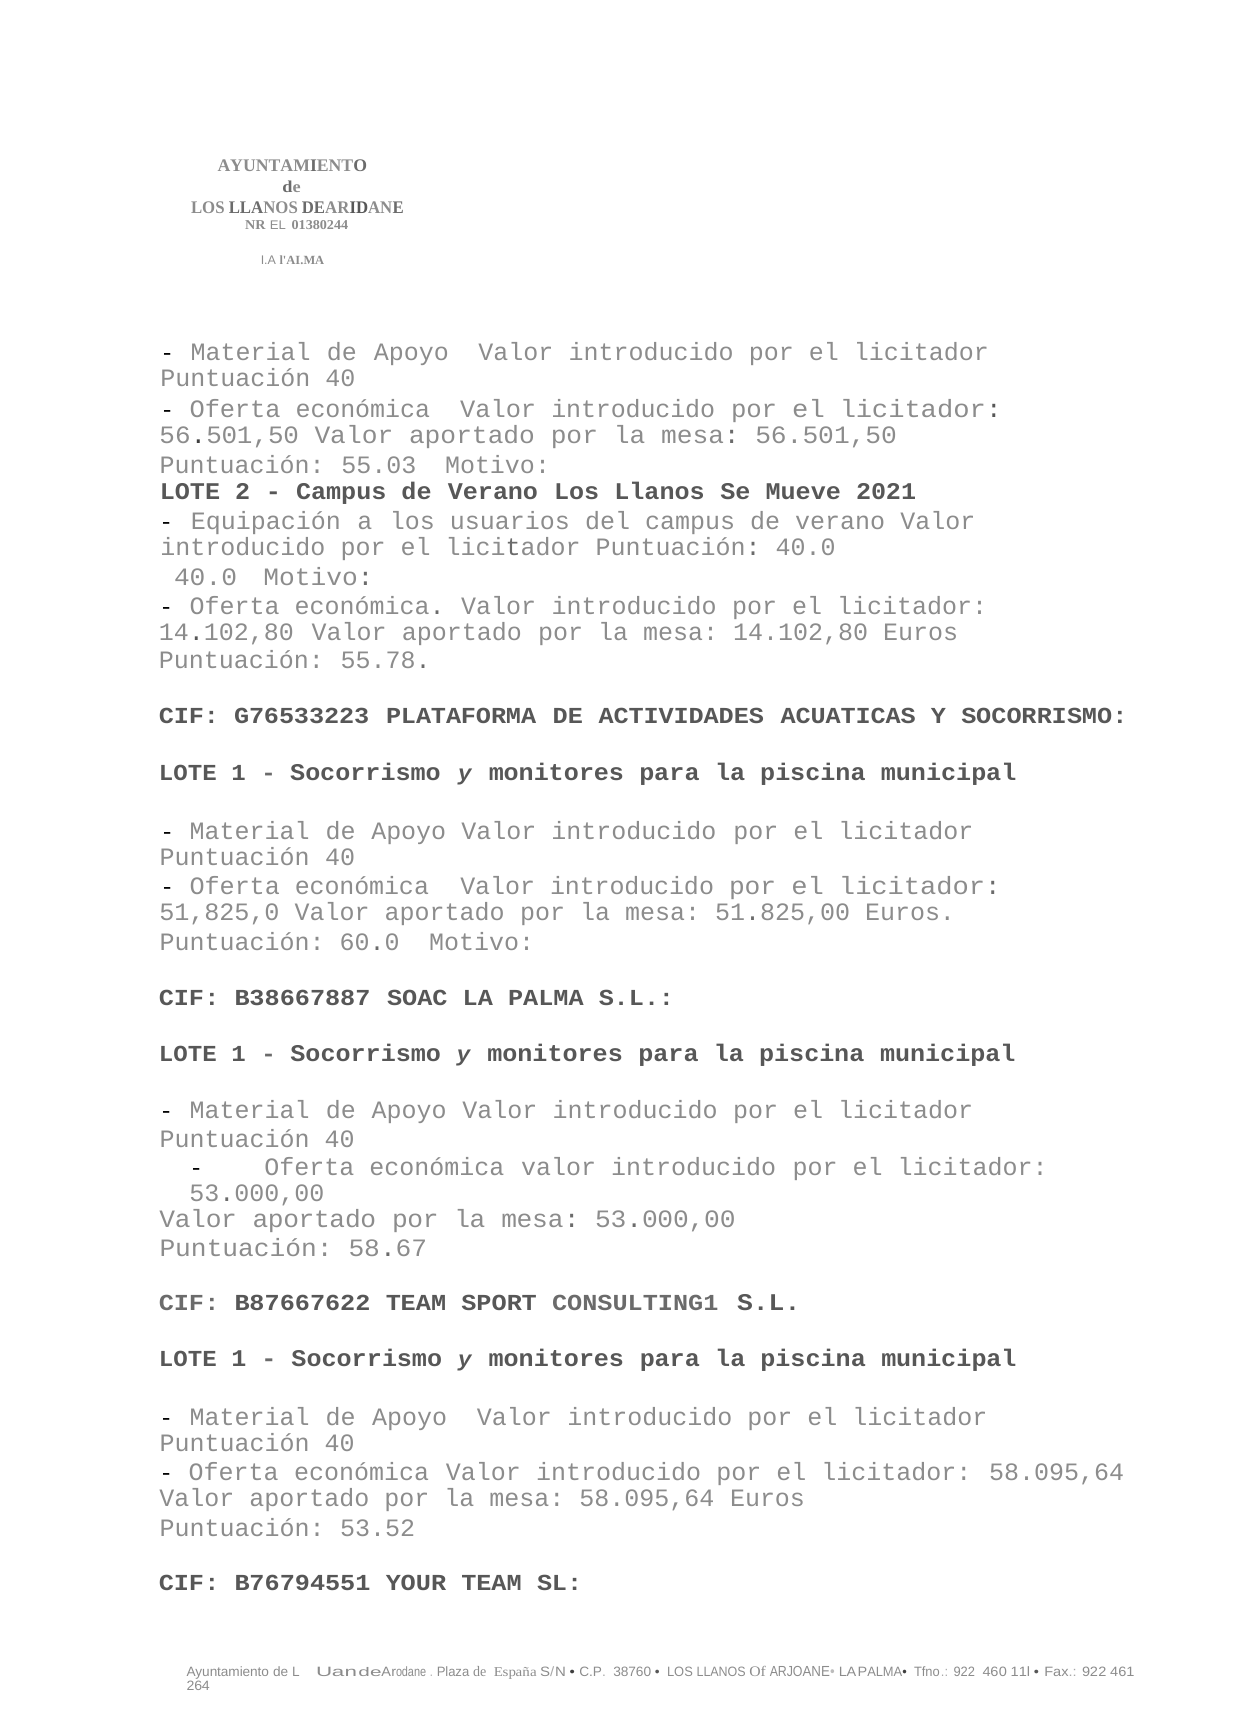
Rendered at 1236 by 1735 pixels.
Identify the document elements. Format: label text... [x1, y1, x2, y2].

text AYUNTAMIENTO [148, 155, 436, 176]
list Oferta económica. Valor introducido por el licitador: 14.102,80 Valor aportado por la mesa: 14.102,80 Euros Puntuación: 55.78. [159, 592, 1006, 676]
list Oferta económica valor introducido por el licitador: 53.000,00 [189, 1155, 1158, 1207]
text LOS LLANOS DEARIDANE [148, 197, 446, 217]
text Puntuación: 55.03 Motivo: [159, 451, 1158, 479]
text Valor aportado por la mesa: 53.000,00 Puntuación: 58.67 [159, 1207, 892, 1264]
text Puntuación: 53.52 [159, 1514, 1158, 1542]
list Oferta económica Valor introducido por el licitador: 58.095,64 Valor aportado por la mesa: 58.095,64 Euros [159, 1459, 1144, 1514]
list Equipación a los usuarios del campus de verano Valor introducido por el licitador Puntuación: 40.0 [159, 508, 993, 563]
list Oferta económica Valor introducido por el licitador: 56.501,50 Valor aportado por la mesa: 56.501,50 [159, 395, 1148, 451]
text CIF: B38667887 SOAC LA PALMA S.L.: [159, 986, 1158, 1012]
text 40.0 Motivo: [174, 563, 1158, 591]
text Ayuntamiento de L UandeArodane . Plaza de España S/N • C.P. 38760 • LOS LLANOS Of ARJOANE• LAPALMA• Tfno.: 922 460 11l • Fax.: 922 461 264 [186, 1664, 1158, 1694]
list Material de Apoyo Valor introducido por el licitador Puntuación 40 [159, 1403, 991, 1458]
text CIF: G76533223 PLATAFORMA DE ACTIVIDADES ACUATICAS Y SOCORRISMO: [159, 704, 1158, 730]
text LOTE 1 - Socorrismo y monitores para la piscina municipal [159, 1041, 1158, 1068]
list Material de Apoyo Valor introducido por el licitador Puntuación 40 [159, 817, 991, 873]
text de [148, 177, 434, 196]
text NR EL 01380244 [148, 217, 445, 233]
list Oferta económica Valor introducido por el licitador: 51,825,0 Valor aportado por la mesa: 51.825,00 Euros. [159, 873, 1129, 928]
list Material de Apoyo Valor introducido por el licitador Puntuación 40 [160, 338, 992, 394]
text I.A l'AI.MA [261, 253, 1158, 267]
text LOTE 1 - Socorrismo y monitores para la piscina municipal [159, 1347, 1158, 1374]
text Puntuación: 60.0 Motivo: [159, 928, 1158, 956]
text LOTE 1 - Socorrismo y monitores para la piscina municipal [159, 761, 1158, 788]
text CIF: B76794551 YOUR TEAM SL: [159, 1571, 1158, 1597]
text LOTE 2 - Campus de Verano Los Llanos Se Mueve 2021 [159, 479, 1158, 506]
list Material de Apoyo Valor introducido por el licitador Puntuación 40 [159, 1097, 992, 1154]
text CIF: B87667622 TEAM SPORT CONSULTING1 S.L. [159, 1290, 1158, 1317]
